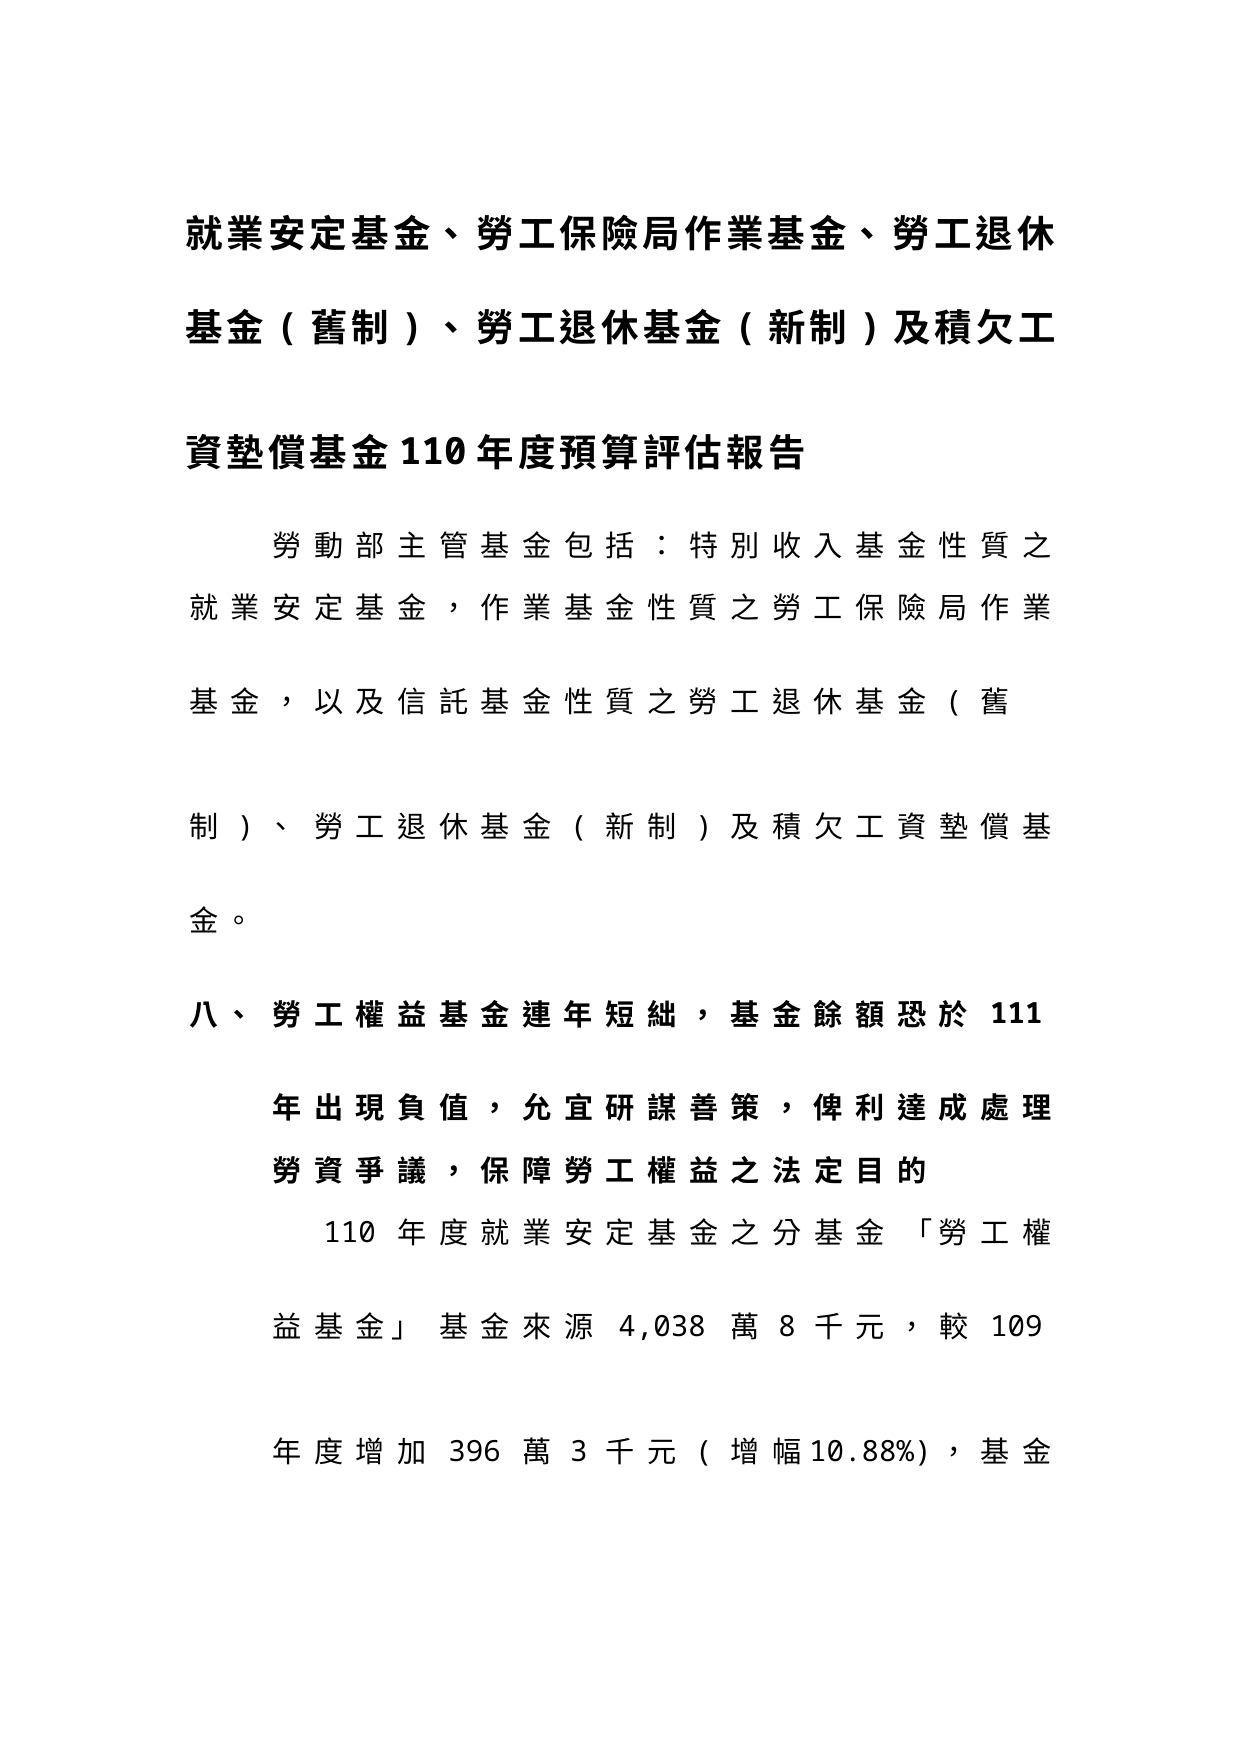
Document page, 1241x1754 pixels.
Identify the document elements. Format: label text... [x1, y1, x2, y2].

text 勞動部主管基金包括：特別收入基金性質之就業安定基金，作業基金性質之勞工保險局作業基金，以及信託基金性質之勞工退休基金(舊制)、勞工退休基金(新制)及積欠工資墊償基金。 [183, 502, 1058, 939]
text 就業安定基金、勞工保險局作業基金、勞工退休基金(舊制)、勞工退休基金(新制)及積欠工資墊償基金110年度預算評估報告 [183, 189, 1058, 502]
text 110年度就業安定基金之分基金「勞工權益基金」基金來源4,038萬8千元，較109年度增加396萬3千元(增幅10.88%)，基金 [242, 1189, 1058, 1502]
text 八、勞工權益基金連年短絀，基金餘額恐於111年出現負值，允宜研謀善策，俾利達成處理勞資爭議，保障勞工權益之法定目的 [183, 939, 1058, 1189]
